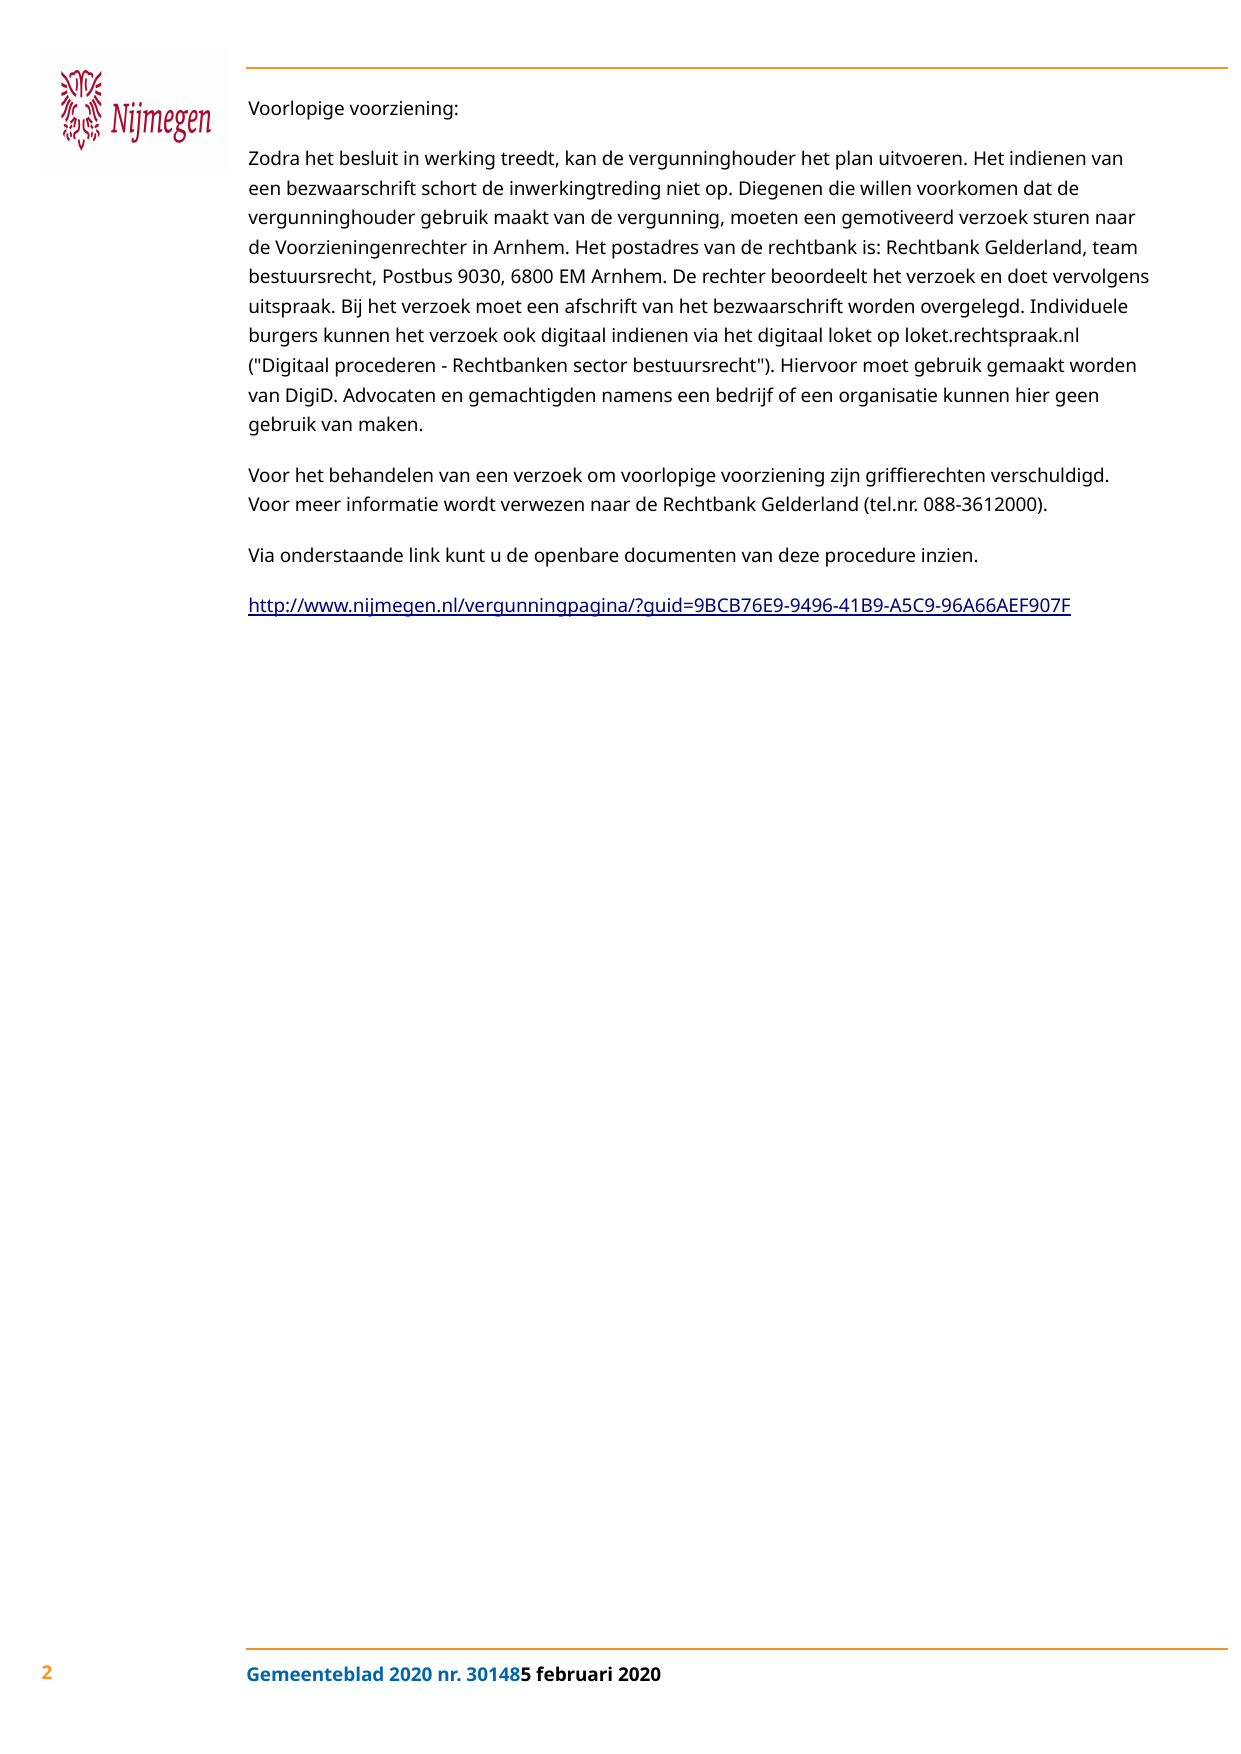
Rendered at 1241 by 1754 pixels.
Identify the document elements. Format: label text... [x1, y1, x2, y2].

text http://www.nijmegen.nl/vergunningpagina/?guid=9BCB76E9-9496-41B9-A5C9-96A66AEF907F [248, 592, 1152, 618]
text Zodra het besluit in werking treedt, kan de vergunninghouder het plan uitvoeren. Het indienen van een bezwaarschrift schort de inwerkingtreding niet op. Diegenen die willen voorkomen dat de vergunninghouder gebruik maakt van de vergunning, moeten een gemotiveerd verzoek sturen naar de Voorzieningenrechter in Arnhem. Het postadres van de rechtbank is: Rechtbank Gelderland, team bestuursrecht, Postbus 9030, 6800 EM Arnhem. De rechter beoordeelt het verzoek en doet vervolgens uitspraak. Bij het verzoek moet een afschrift van het bezwaarschrift worden overgelegd. Individuele burgers kunnen het verzoek ook digitaal indienen via het digitaal loket op loket.rechtspraak.nl ("Digitaal procederen - Rechtbanken sector bestuursrecht"). Hiervoor moet gebruik gemaakt worden van DigiD. Advocaten en gemachtigden namens een bedrijf of een organisatie kunnen hier geen gebruik van maken. [248, 145, 1152, 437]
picture [41, 47, 231, 172]
text Via onderstaande link kunt u de openbare documenten van deze procedure inzien. [248, 542, 1152, 568]
text Voor het behandelen van een verzoek om voorlopige voorziening zijn griffierechten verschuldigd. Voor meer informatie wordt verwezen naar de Rechtbank Gelderland (tel.nr. 088-3612000). [248, 462, 1152, 517]
text Voorlopige voorziening: [248, 95, 1152, 121]
